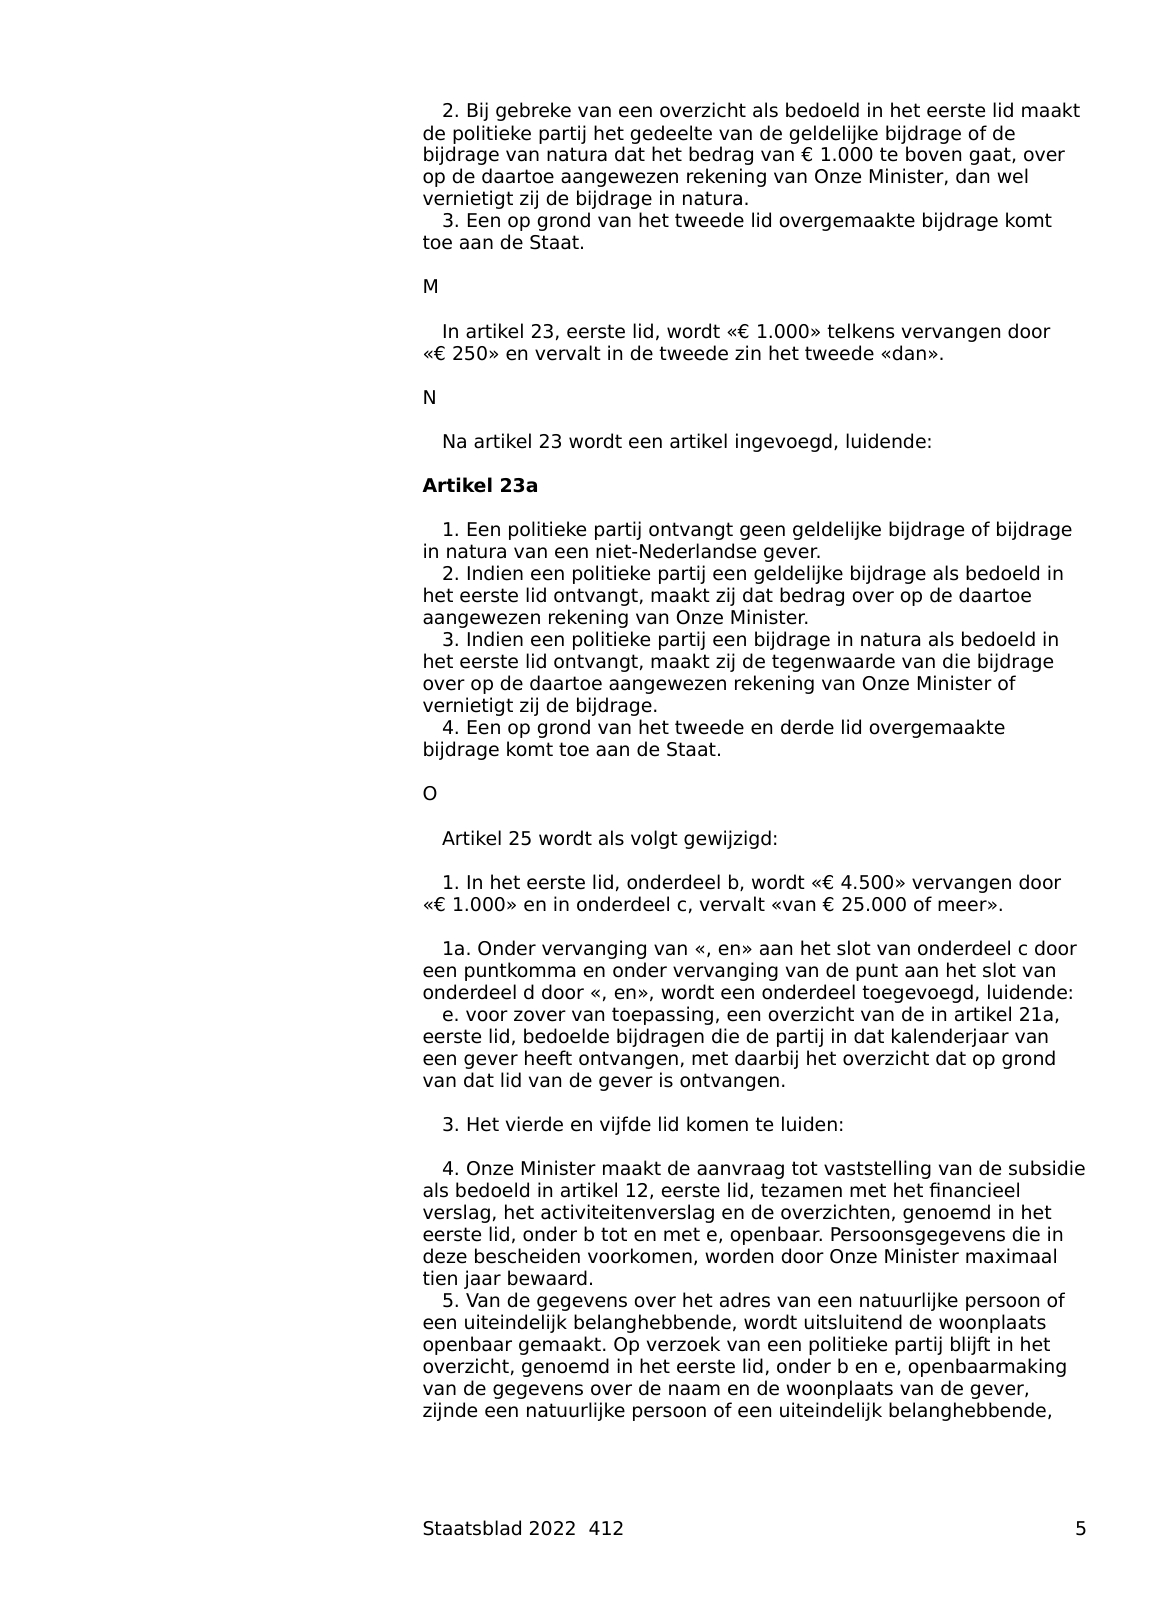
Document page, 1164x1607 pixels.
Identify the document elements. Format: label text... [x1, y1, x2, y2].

text 1. In het eerste lid, onderdeel b, wordt «€ 4.500» vervangen door «€ 1.000» en in onderdeel c, vervalt «van € 25.000 of meer». [422, 872, 1087, 916]
text 4. Onze Minister maakt de aanvraag tot vaststelling van de subsidie als bedoeld in artikel 12, eerste lid, tezamen met het financieel verslag, het activiteitenverslag en de overzichten, genoemd in het eerste lid, onder b tot en met e, openbaar. Persoonsgegevens die in deze bescheiden voorkomen, worden door Onze Minister maximaal tien jaar bewaard. [422, 1158, 1087, 1290]
text 3. Indien een politieke partij een bijdrage in natura als bedoeld in het eerste lid ontvangt, maakt zij de tegenwaarde van die bijdrage over op de daartoe aangewezen rekening van Onze Minister of vernietigt zij de bijdrage. [422, 629, 1087, 717]
text 4. Een op grond van het tweede en derde lid overgemaakte bijdrage komt toe aan de Staat. [422, 717, 1087, 761]
text Artikel 25 wordt als volgt gewijzigd: [422, 827, 1087, 849]
text Na artikel 23 wordt een artikel ingevoegd, luidende: [422, 431, 1087, 453]
text 3. Een op grond van het tweede lid overgemaakte bijdrage komt toe aan de Staat. [422, 210, 1087, 254]
text M [422, 276, 1087, 298]
text N [422, 387, 1087, 409]
subtitle Artikel 23a [422, 475, 1087, 497]
text 1. Een politieke partij ontvangt geen geldelijke bijdrage of bijdrage in natura van een niet-Nederlandse gever. [422, 519, 1087, 563]
text O [422, 783, 1087, 805]
text 5. Van de gegevens over het adres van een natuurlijke persoon of een uiteindelijk belanghebbende, wordt uitsluitend de woonplaats openbaar gemaakt. Op verzoek van een politieke partij blijft in het overzicht, genoemd in het eerste lid, onder b en e, openbaarmaking van de gegevens over de naam en de woonplaats van de gever, zijnde een natuurlijke persoon of een uiteindelijk belanghebbende, [422, 1290, 1087, 1422]
text In artikel 23, eerste lid, wordt «€ 1.000» telkens vervangen door «€ 250» en vervalt in de tweede zin het tweede «dan». [422, 321, 1087, 364]
text 2. Indien een politieke partij een geldelijke bijdrage als bedoeld in het eerste lid ontvangt, maakt zij dat bedrag over op de daartoe aangewezen rekening van Onze Minister. [422, 563, 1087, 629]
text 1a. Onder vervanging van «, en» aan het slot van onderdeel c door een puntkomma en onder vervanging van de punt aan het slot van onderdeel d door «, en», wordt een onderdeel toegevoegd, luidende: [422, 938, 1087, 1004]
text e. voor zover van toepassing, een overzicht van de in artikel 21a, eerste lid, bedoelde bijdragen die de partij in dat kalenderjaar van een gever heeft ontvangen, met daarbij het overzicht dat op grond van dat lid van de gever is ontvangen. [422, 1004, 1087, 1092]
text 2. Bij gebreke van een overzicht als bedoeld in het eerste lid maakt de politieke partij het gedeelte van de geldelijke bijdrage of de bijdrage van natura dat het bedrag van € 1.000 te boven gaat, over op de daartoe aangewezen rekening van Onze Minister, dan wel vernietigt zij de bijdrage in natura. [422, 100, 1087, 210]
text 3. Het vierde en vijfde lid komen te luiden: [422, 1114, 1087, 1136]
